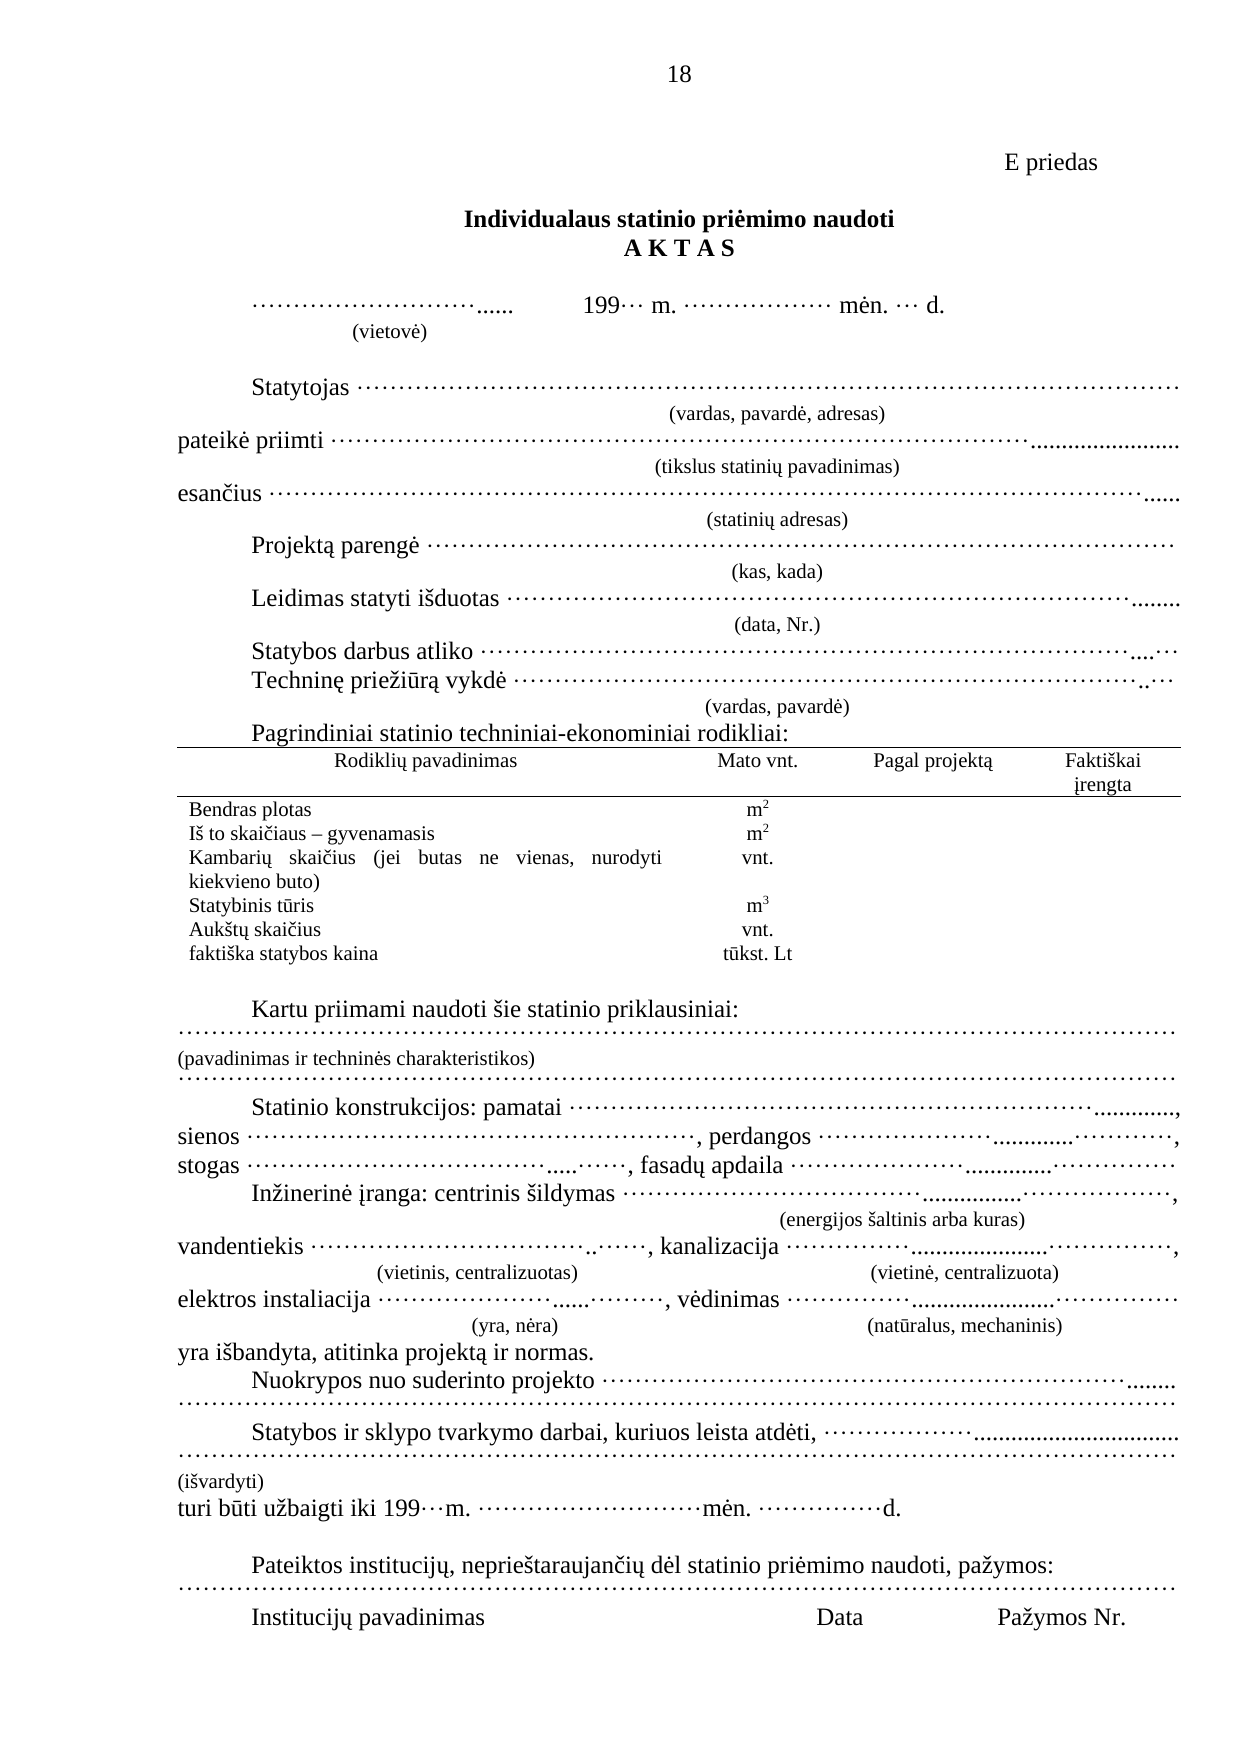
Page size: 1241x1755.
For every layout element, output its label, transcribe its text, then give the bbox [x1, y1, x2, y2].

text turi būti užbaigti iki 199m. mėn. d. [177, 1493, 1181, 1521]
table_cell [841, 821, 1025, 845]
table_header Pagal projektą [841, 748, 1025, 796]
text Statinio konstrukcijos: pamatai ............., [177, 1092, 1181, 1121]
table_cell [1025, 941, 1181, 965]
table_cell [841, 893, 1025, 917]
text (vietinis, centralizuotas) (vietinė, centralizuota) [177, 1260, 1181, 1284]
text Pateiktos institucijų, neprieštaraujančių dėl statinio priėmimo naudoti, pažymos: [177, 1550, 1181, 1579]
text (kas, kada) [252, 559, 1181, 583]
table_cell [841, 797, 1025, 821]
text Institucijų pavadinimas Data Pažymos Nr. [177, 1602, 1181, 1630]
table_cell tūkst. Lt [674, 941, 841, 965]
text (vardas, pavardė, adresas) [252, 401, 1181, 425]
table_cell Iš to skaičiaus – gyvenamasis [177, 821, 674, 845]
text (tikslus statinių pavadinimas) [252, 454, 1181, 478]
text (data, Nr.) [177, 612, 1181, 636]
text Statytojas  [177, 372, 1181, 401]
text Statybos darbus atliko .... [177, 636, 1181, 665]
text Pagrindiniai statinio techniniai-ekonominiai rodikliai: [177, 718, 1181, 747]
table_cell [1025, 821, 1181, 845]
table_cell Bendras plotas [177, 797, 674, 821]
text (vietovė) [177, 319, 1181, 343]
text (išvardyti) [177, 1468, 1181, 1493]
table_cell Kambarių skaičius (jei butas ne vienas, nurodyti kiekvieno buto) [177, 845, 674, 893]
text AKTAS [177, 233, 1181, 262]
table_cell faktiška statybos kaina [177, 941, 674, 965]
table_header Faktiškai įrengta [1025, 748, 1181, 796]
text (pavadinimas ir techninės charakteristikos) [177, 1045, 1181, 1069]
text elektros instaliacija ......, vėdinimas ....................... [177, 1284, 1181, 1313]
table_cell Statybinis tūris [177, 893, 674, 917]
text Leidimas statyti išduotas ........ [177, 583, 1181, 612]
text Kartu priimami naudoti šie statinio priklausiniai: [177, 994, 1181, 1023]
text yra išbandyta, atitinka projektą ir normas. [177, 1337, 1181, 1366]
table_cell m2 [674, 821, 841, 845]
table_cell [841, 845, 1025, 893]
text E priedas [177, 147, 1181, 176]
text  [177, 1023, 1181, 1045]
text  [177, 1069, 1181, 1092]
text stogas ....., fasadų apdaila .............. [177, 1150, 1181, 1178]
table_cell vnt. [674, 917, 841, 941]
text Statybos ir sklypo tvarkymo darbai, kuriuos leista atdėti, ................................. [177, 1417, 1181, 1446]
text pateikė priimti ........................ [177, 425, 1181, 454]
table_header Mato vnt. [674, 748, 841, 796]
table_cell [841, 917, 1025, 941]
table_header Rodiklių pavadinimas [177, 748, 674, 796]
table_cell [1025, 797, 1181, 821]
table_cell [1025, 893, 1181, 917]
table_cell [1025, 845, 1181, 893]
text sienos , perdangos ............., [177, 1121, 1181, 1150]
table_cell vnt. [674, 845, 841, 893]
text (statinių adresas) [252, 507, 1181, 531]
table_cell Aukštų skaičius [177, 917, 674, 941]
text (vardas, pavardė) [252, 694, 1181, 718]
text (energijos šaltinis arba kuras) [177, 1207, 1181, 1231]
text Inžinerinė įranga: centrinis šildymas ................, [177, 1178, 1181, 1207]
text ...... 199 m.  mėn.  d. [177, 291, 1181, 319]
text Techninę priežiūrą vykdė .. [177, 665, 1181, 694]
table_cell m2 [674, 797, 841, 821]
text esančius ...... [177, 478, 1181, 507]
text Individualaus statinio priėmimo naudoti [177, 204, 1181, 233]
text (yra, nėra) (natūralus, mechaninis) [177, 1313, 1181, 1337]
text Nuokrypos nuo suderinto projekto ........ [177, 1366, 1181, 1394]
table_cell [841, 941, 1025, 965]
table_cell [1025, 917, 1181, 941]
text  [177, 1579, 1181, 1602]
text  [177, 1446, 1181, 1468]
text vandentiekis .., kanalizacija ......................, [177, 1231, 1181, 1260]
table_cell m3 [674, 893, 841, 917]
text Projektą parengė  [177, 531, 1181, 559]
text  [177, 1394, 1181, 1417]
